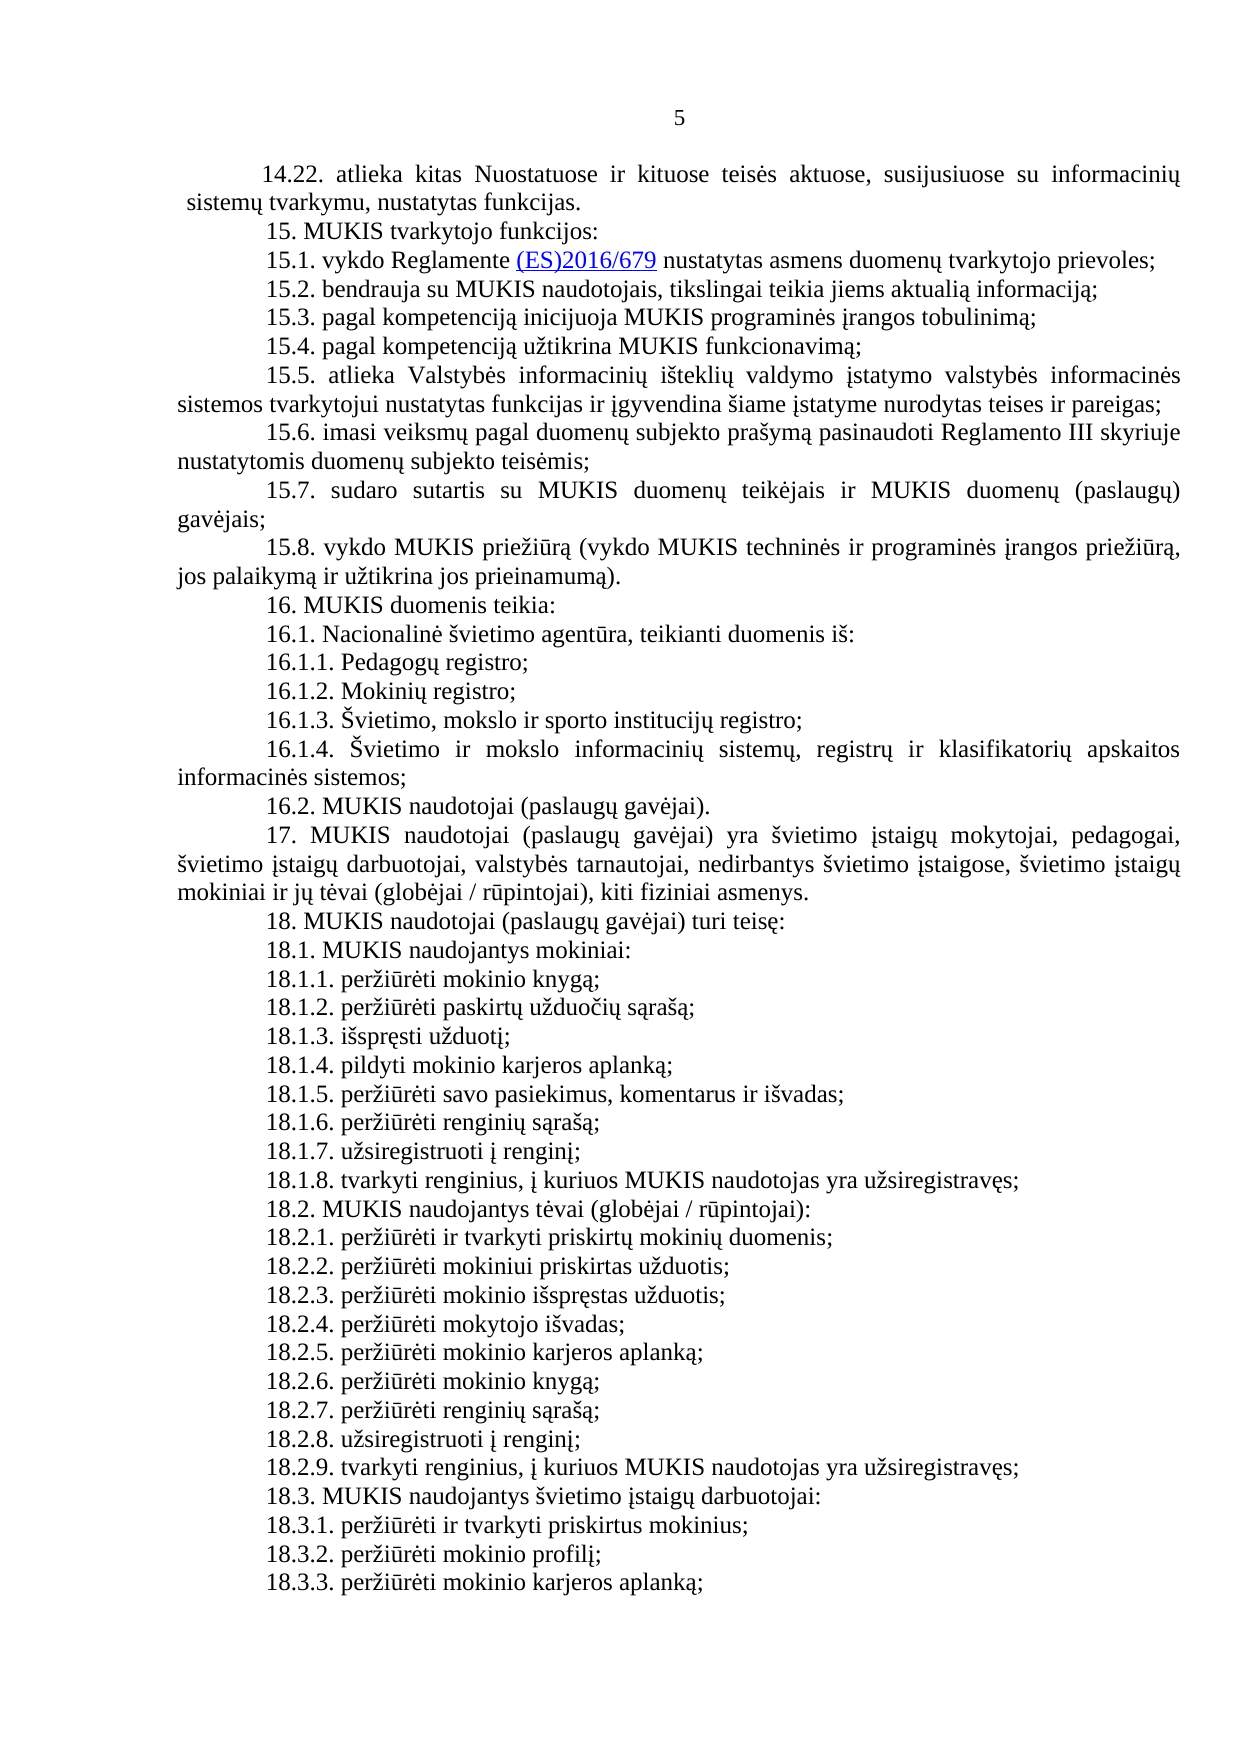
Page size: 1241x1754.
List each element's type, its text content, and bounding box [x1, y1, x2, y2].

text 14.22. atlieka kitas Nuostatuose ir kituose teisės aktuose, susijusiuose su informacinių sistemų tvarkymu, nustatytas funkcijas. [186, 159, 1182, 216]
text 16.2. MUKIS naudotojai (paslaugų gavėjai). [177, 791, 1182, 820]
text 18.1. MUKIS naudojantys mokiniai: [177, 935, 1182, 964]
text 18.2.9. tvarkyti renginius, į kuriuos MUKIS naudotojas yra užsiregistravęs; [177, 1452, 1182, 1481]
text 18.1.3. išspręsti užduotį; [177, 1021, 1182, 1050]
text 18.1.1. peržiūrėti mokinio knygą; [177, 964, 1182, 992]
text 16.1. Nacionalinė švietimo agentūra, teikianti duomenis iš: [177, 619, 1182, 647]
text 18.1.2. peržiūrėti paskirtų užduočių sąrašą; [177, 992, 1182, 1021]
text 16.1.1. Pedagogų registro; [177, 647, 1182, 676]
text 15.3. pagal kompetenciją inicijuoja MUKIS programinės įrangos tobulinimą; [177, 302, 1182, 331]
text 16.1.3. Švietimo, mokslo ir sporto institucijų registro; [177, 705, 1182, 734]
text 18.2.7. peržiūrėti renginių sąrašą; [177, 1395, 1182, 1424]
text 18.2.3. peržiūrėti mokinio išspręstas užduotis; [177, 1280, 1182, 1309]
text 15.6. imasi veiksmų pagal duomenų subjekto prašymą pasinaudoti Reglamento III skyriuje nustatytomis duomenų subjekto teisėmis; [177, 417, 1182, 475]
text 18.1.7. užsiregistruoti į renginį; [177, 1136, 1182, 1165]
text 18.1.6. peržiūrėti renginių sąrašą; [177, 1107, 1182, 1136]
text 15.5. atlieka Valstybės informacinių išteklių valdymo įstatymo valstybės informacinės sistemos tvarkytojui nustatytas funkcijas ir įgyvendina šiame įstatyme nurodytas teises ir pareigas; [177, 360, 1182, 417]
text 18.2.4. peržiūrėti mokytojo išvadas; [177, 1309, 1182, 1337]
text 18.2.5. peržiūrėti mokinio karjeros aplanką; [177, 1337, 1182, 1366]
text 18.2.1. peržiūrėti ir tvarkyti priskirtų mokinių duomenis; [177, 1222, 1182, 1251]
text 18.1.8. tvarkyti renginius, į kuriuos MUKIS naudotojas yra užsiregistravęs; [177, 1165, 1182, 1194]
text 18.2.8. užsiregistruoti į renginį; [177, 1424, 1182, 1452]
text 18.3.1. peržiūrėti ir tvarkyti priskirtus mokinius; [177, 1510, 1182, 1539]
text 18.3.2. peržiūrėti mokinio profilį; [177, 1539, 1182, 1567]
text 16. MUKIS duomenis teikia: [177, 590, 1182, 619]
text 18.2.2. peržiūrėti mokiniui priskirtas užduotis; [177, 1251, 1182, 1280]
text 17. MUKIS naudotojai (paslaugų gavėjai) yra švietimo įstaigų mokytojai, pedagogai, švietimo įstaigų darbuotojai, valstybės tarnautojai, nedirbantys švietimo įstaigose, švietimo įstaigų mokiniai ir jų tėvai (globėjai / rūpintojai), kiti fiziniai asmenys. [177, 820, 1182, 906]
text 18.1.5. peržiūrėti savo pasiekimus, komentarus ir išvadas; [177, 1079, 1182, 1107]
text 18.2. MUKIS naudojantys tėvai (globėjai / rūpintojai): [177, 1194, 1182, 1222]
text 15.8. vykdo MUKIS priežiūrą (vykdo MUKIS techninės ir programinės įrangos priežiūrą, jos palaikymą ir užtikrina jos prieinamumą). [177, 532, 1182, 590]
text 15. MUKIS tvarkytojo funkcijos: [177, 216, 1182, 245]
text 15.7. sudaro sutartis su MUKIS duomenų teikėjais ir MUKIS duomenų (paslaugų) gavėjais; [177, 475, 1182, 532]
text 15.2. bendrauja su MUKIS naudotojais, tikslingai teikia jiems aktualią informaciją; [177, 274, 1182, 302]
text 16.1.4. Švietimo ir mokslo informacinių sistemų, registrų ir klasifikatorių apskaitos informacinės sistemos; [177, 734, 1182, 791]
text 18.3.3. peržiūrėti mokinio karjeros aplanką; [177, 1567, 1182, 1596]
text 18.1.4. pildyti mokinio karjeros aplanką; [177, 1050, 1182, 1079]
text 18.3. MUKIS naudojantys švietimo įstaigų darbuotojai: [177, 1481, 1182, 1510]
text 18.2.6. peržiūrėti mokinio knygą; [177, 1366, 1182, 1395]
text 18. MUKIS naudotojai (paslaugų gavėjai) turi teisę: [177, 906, 1182, 935]
text 15.1. vykdo Reglamente (ES)2016/679 nustatytas asmens duomenų tvarkytojo prievoles; [177, 245, 1182, 274]
text 16.1.2. Mokinių registro; [177, 676, 1182, 705]
text 15.4. pagal kompetenciją užtikrina MUKIS funkcionavimą; [177, 331, 1182, 360]
